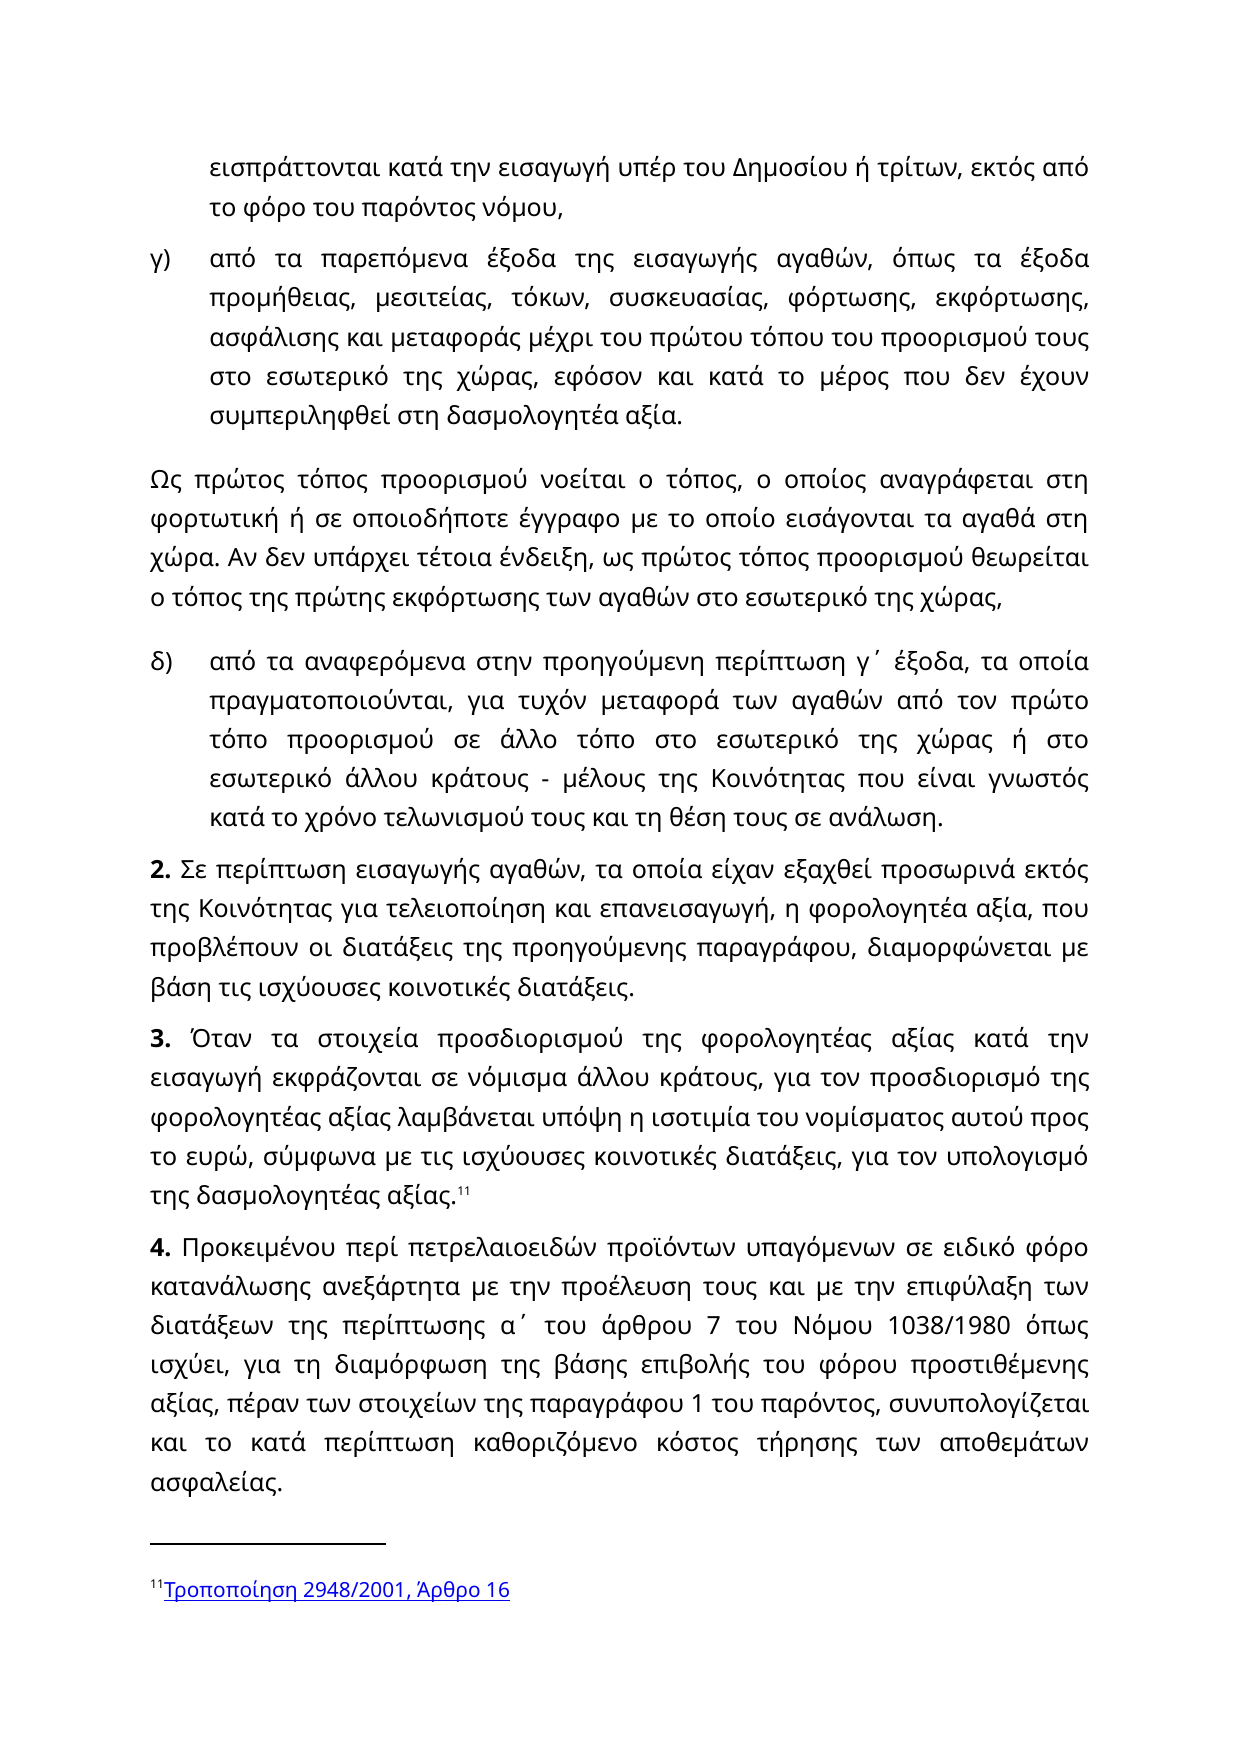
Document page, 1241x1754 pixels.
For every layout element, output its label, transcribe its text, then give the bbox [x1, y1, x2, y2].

list γ) από τα παρεπόμενα έξοδα της εισαγωγής αγαθών, όπως τα έξοδα προμήθειας, μεσιτείας, τόκων, συσκευασίας, φόρτωσης, εκφόρτωσης, ασφάλισης και μεταφοράς μέχρι του πρώτου τόπου του προορισμού τους στο εσωτερικό της χώρας, εφόσον και κατά το μέρος που δεν έχουν συμπεριληφθεί στη δασμολογητέα αξία. [150, 241, 1090, 432]
list εισπράττονται κατά την εισαγωγή υπέρ του Δημοσίου ή τρίτων, εκτός από το φόρο του παρόντος νόμου, [150, 150, 1090, 223]
text 3. Όταν τα στοιχεία προσδιορισμού της φορολογητέας αξίας κατά την εισαγωγή εκφράζονται σε νόμισμα άλλου κράτους, για τον προσδιορισμό της φορολογητέας αξίας λαμβάνεται υπόψη η ισοτιμία του νομίσματος αυτού προς το ευρώ, σύμφωνα με τις ισχύουσες κοινοτικές διατάξεις, για τον υπολογισμό της δασμολογητέας αξίας. [150, 1021, 1090, 1212]
text 4. Προκειμένου περί πετρελαιοειδών προϊόντων υπαγόμενων σε ειδικό φόρο κατανάλωσης ανεξάρτητα με την προέλευση τους και με την επιφύλαξη των διατάξεων της περίπτωσης α΄ του άρθρου 7 του Νόμου 1038/1980 όπως ισχύει, για τη διαμόρφωση της βάσης επιβολής του φόρου προστιθέμενης αξίας, πέραν των στοιχείων της παραγράφου 1 του παρόντος, συνυπολογίζεται και το κατά περίπτωση καθοριζόμενο κόστος τήρησης των αποθεμάτων ασφαλείας. [150, 1229, 1090, 1498]
text Ως πρώτος τόπος προορισμού νοείται ο τόπος, ο οποίος αναγράφεται στη φορτωτική ή σε οποιοδήποτε έγγραφο με το οποίο εισάγονται τα αγαθά στη χώρα. Αν δεν υπάρχει τέτοια ένδειξη, ως πρώτος τόπος προορισμού θεωρείται ο τόπος της πρώτης εκφόρτωσης των αγαθών στο εσωτερικό της χώρας, [150, 462, 1090, 613]
text Τροποποίηση 2948/2001, Άρθρο 16 [150, 1576, 1090, 1604]
text 2. Σε περίπτωση εισαγωγής αγαθών, τα οποία είχαν εξαχθεί προσωρινά εκτός της Κοινότητας για τελειοποίηση και επανεισαγωγή, η φορολογητέα αξία, που προβλέπουν οι διατάξεις της προηγούμενης παραγράφου, διαμορφώνεται με βάση τις ισχύουσες κοινοτικές διατάξεις. [150, 852, 1090, 1003]
list δ) από τα αναφερόμενα στην προηγούμενη περίπτωση γ΄ έξοδα, τα οποία πραγματοποιούνται, για τυχόν μεταφορά των αγαθών από τον πρώτο τόπο προορισμού σε άλλο τόπο στο εσωτερικό της χώρας ή στο εσωτερικό άλλου κράτους - μέλους της Κοινότητας που είναι γνωστός κατά το χρόνο τελωνισμού τους και τη θέση τους σε ανάλωση. [150, 643, 1090, 834]
